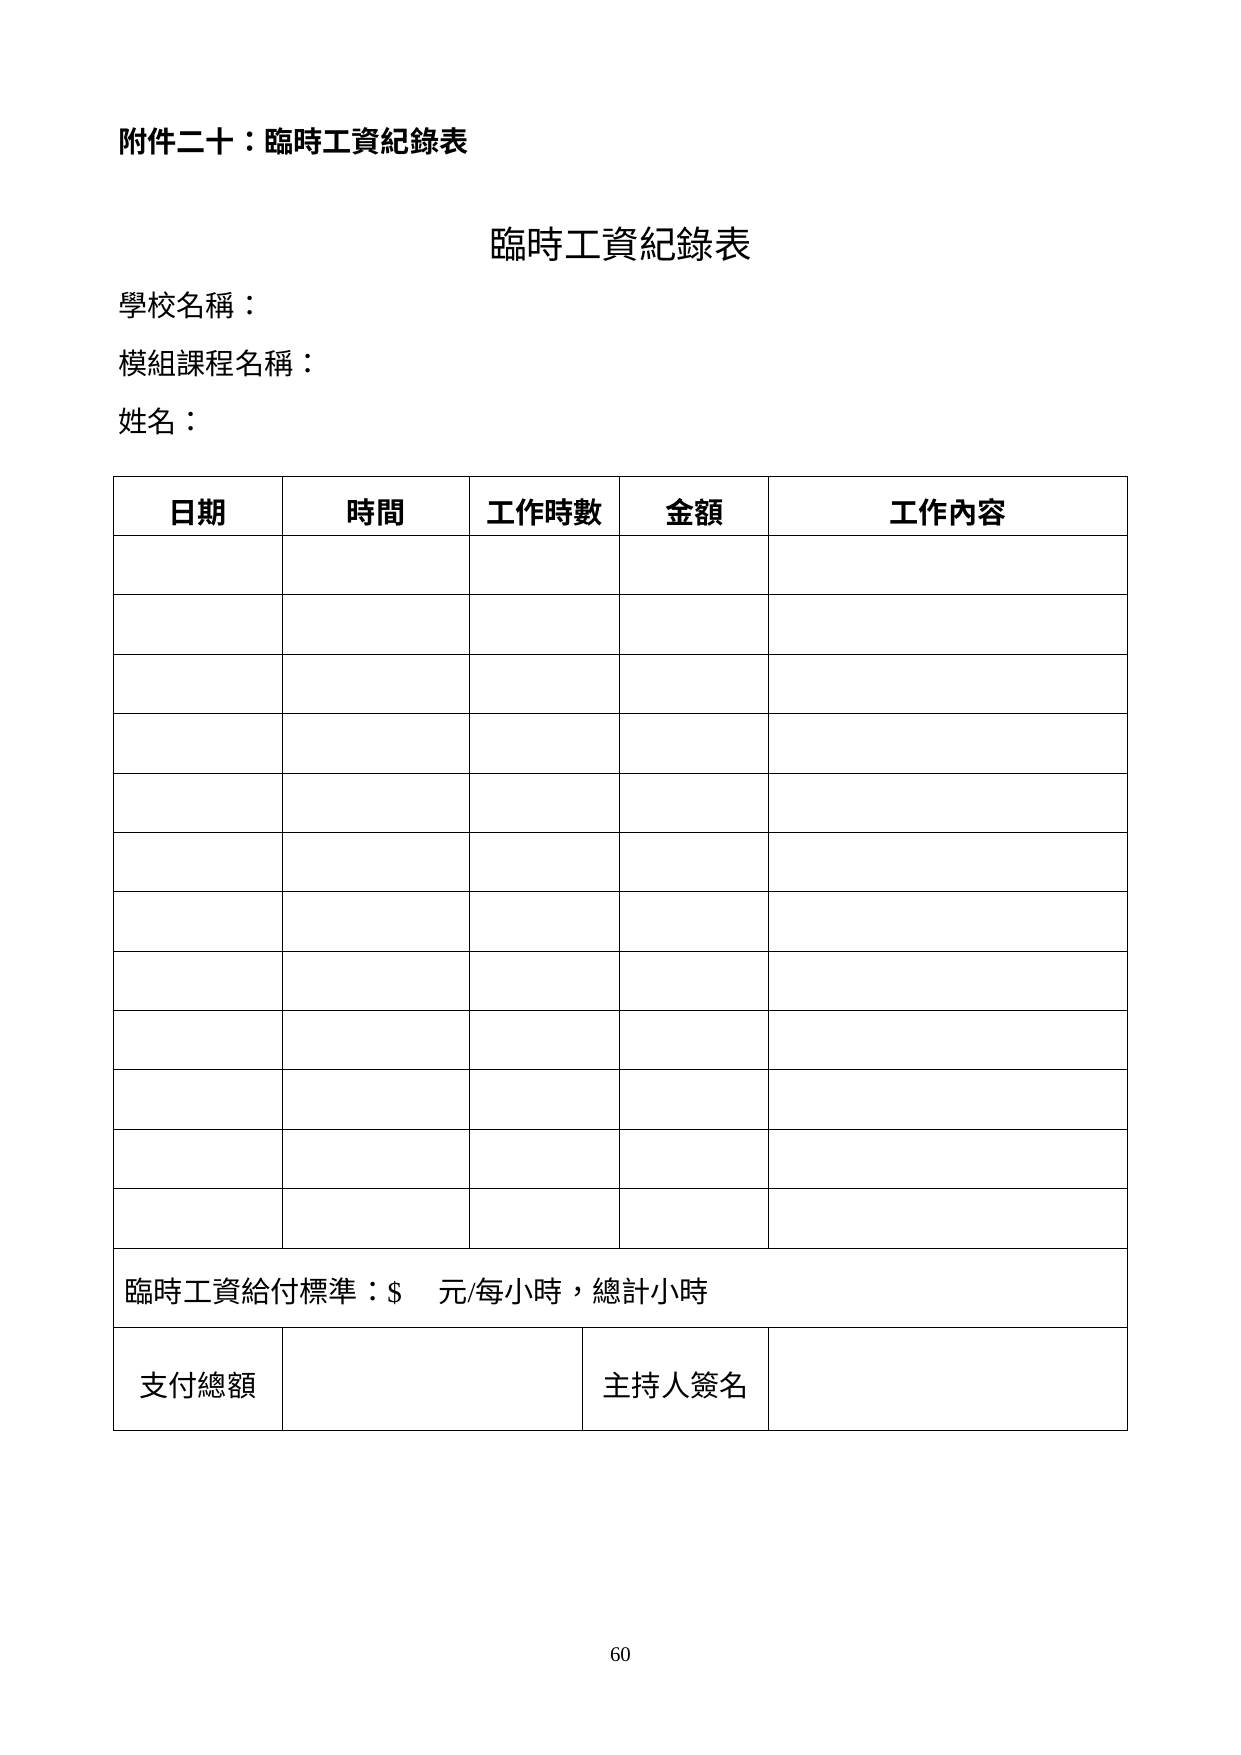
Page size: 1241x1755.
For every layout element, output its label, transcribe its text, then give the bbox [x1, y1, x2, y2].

table_header 日期 [114, 477, 282, 535]
table_cell [769, 1011, 1127, 1069]
table_cell [769, 655, 1127, 713]
table_cell [470, 1189, 619, 1247]
table_cell [114, 595, 282, 654]
text 模組課程名稱： [118, 328, 1122, 386]
table_cell [114, 714, 282, 772]
table_cell [769, 892, 1127, 951]
table_cell [114, 1011, 282, 1069]
text 學校名稱： [118, 269, 1122, 328]
table_cell [470, 774, 619, 832]
table_cell [620, 892, 768, 951]
table_cell [283, 892, 469, 951]
table_cell [114, 952, 282, 1010]
table_cell [769, 714, 1127, 772]
table_cell [769, 1189, 1127, 1247]
table_cell [620, 655, 768, 713]
table_cell [114, 774, 282, 832]
table_cell [470, 833, 619, 891]
table_cell [114, 833, 282, 891]
table_cell [283, 774, 469, 832]
table_cell [470, 1070, 619, 1129]
table_cell [620, 1189, 768, 1247]
table_cell 主持人簽名 [583, 1328, 768, 1430]
table_cell [620, 1130, 768, 1188]
table_cell [283, 536, 469, 594]
text 姓名： [118, 386, 1122, 444]
table_cell [470, 892, 619, 951]
table_cell [470, 595, 619, 654]
table_cell [283, 833, 469, 891]
text 臨時工資紀錄表 [118, 215, 1122, 269]
table_cell [769, 1130, 1127, 1188]
table_cell 臨時工資給付標準：$ 元/每小時，總計小時 [114, 1249, 1127, 1327]
table_header 金額 [620, 477, 768, 535]
table_cell [620, 536, 768, 594]
table_cell [620, 714, 768, 772]
table_cell [769, 1070, 1127, 1129]
table_cell [283, 1130, 469, 1188]
table_cell [114, 655, 282, 713]
table_cell [114, 1189, 282, 1247]
table_cell [114, 1130, 282, 1188]
subtitle 附件二十：臨時工資紀錄表 [118, 118, 1122, 160]
table_cell [283, 595, 469, 654]
table_cell [283, 1070, 469, 1129]
table_cell [769, 833, 1127, 891]
table_cell [470, 952, 619, 1010]
table_cell [769, 595, 1127, 654]
table_cell [769, 1328, 1127, 1430]
table_cell [769, 774, 1127, 832]
table_header 工作內容 [769, 477, 1127, 535]
table_cell [620, 595, 768, 654]
table_cell [283, 714, 469, 772]
table_cell [620, 1011, 768, 1069]
table_header 工作時數 [470, 477, 619, 535]
table_cell [470, 536, 619, 594]
table_cell [470, 714, 619, 772]
table_cell [114, 1070, 282, 1129]
table_cell [470, 1130, 619, 1188]
table_cell [769, 536, 1127, 594]
table_cell [283, 655, 469, 713]
table_cell [283, 952, 469, 1010]
table_header 時間 [283, 477, 469, 535]
table_cell [283, 1189, 469, 1247]
table_cell [470, 655, 619, 713]
table_cell [620, 1070, 768, 1129]
table_cell [283, 1328, 582, 1430]
table_cell [114, 536, 282, 594]
table_cell [470, 1011, 619, 1069]
table_cell [620, 833, 768, 891]
table_cell [114, 892, 282, 951]
table_cell [283, 1011, 469, 1069]
table_cell [620, 952, 768, 1010]
table_cell 支付總額 [114, 1328, 282, 1430]
table_cell [620, 774, 768, 832]
table_cell [769, 952, 1127, 1010]
